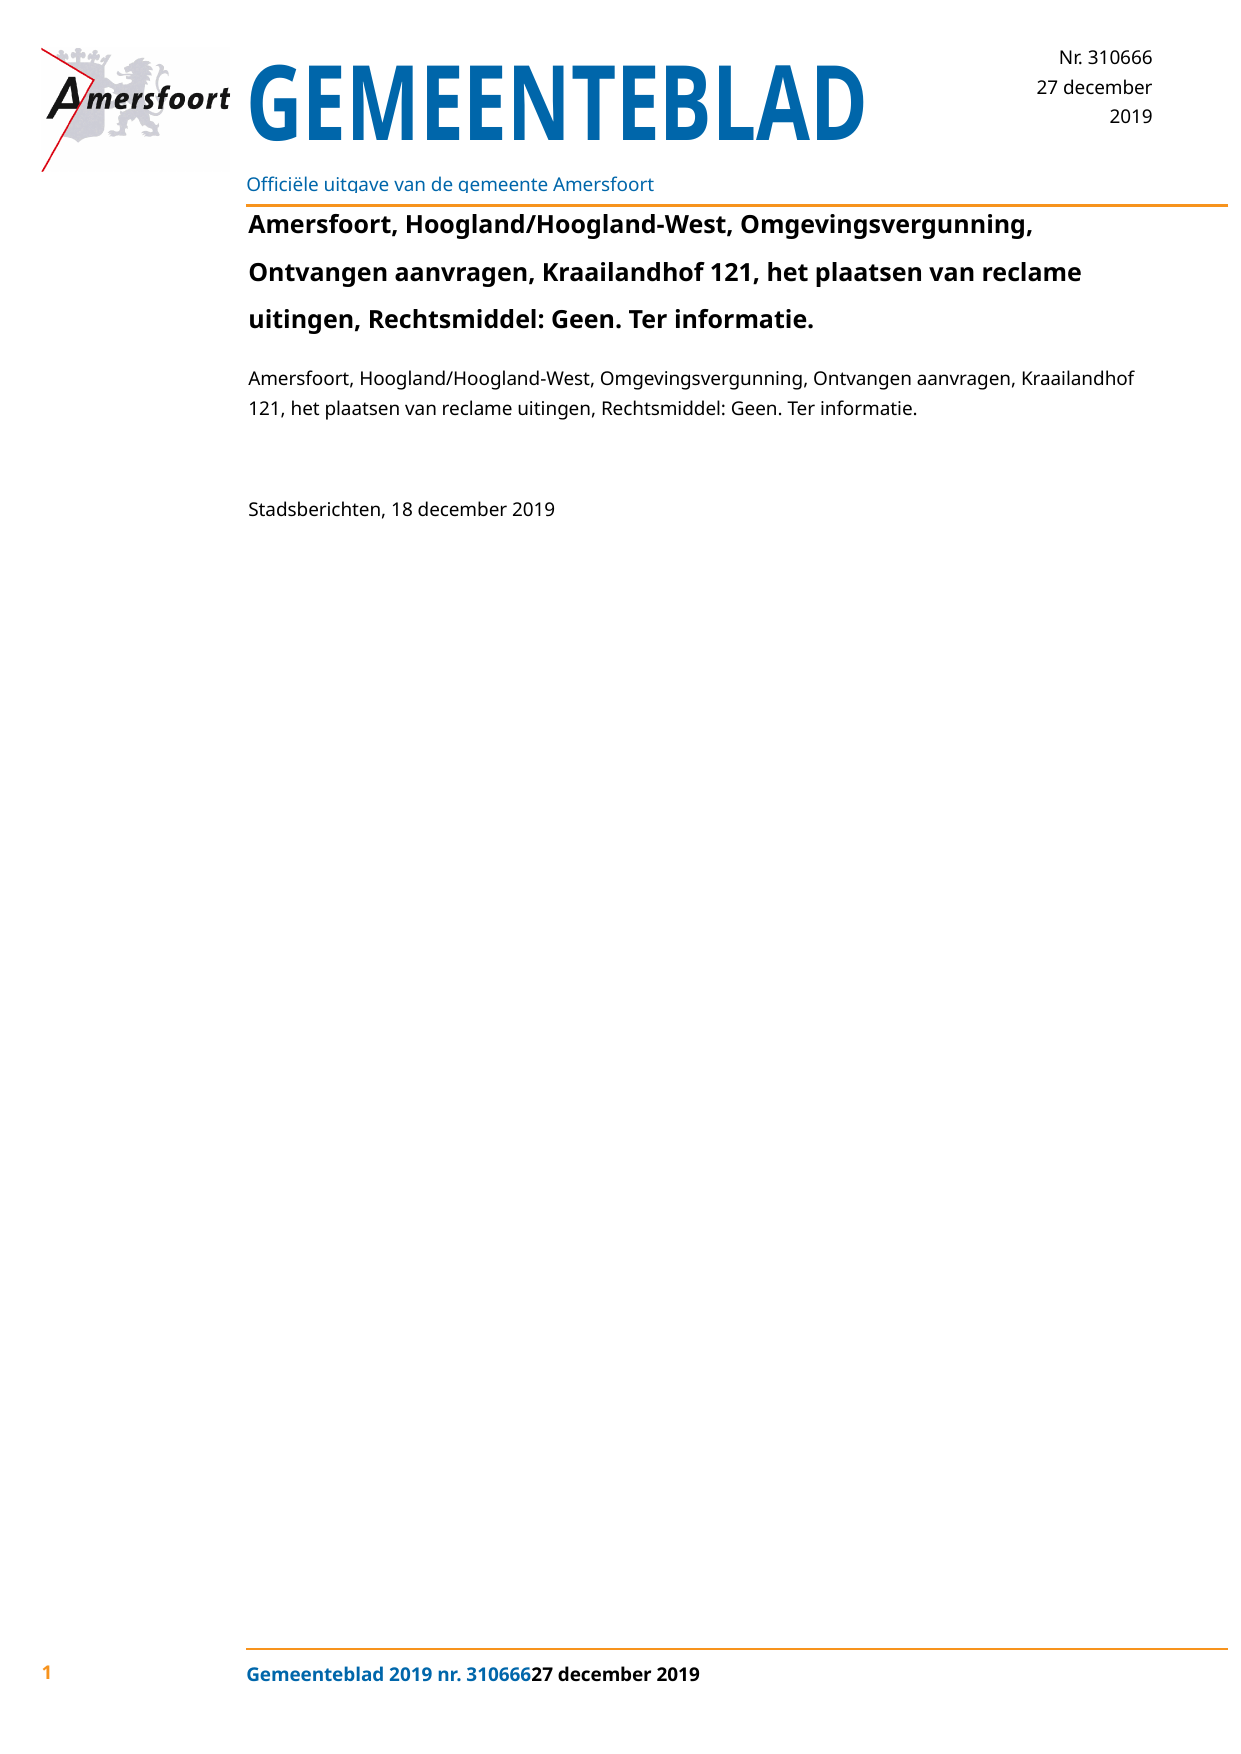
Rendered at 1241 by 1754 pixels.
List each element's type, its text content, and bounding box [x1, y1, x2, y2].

text Amersfoort, Hoogland/Hoogland-West, Omgevingsvergunning, Ontvangen aanvragen, Kraailandhof 121, het plaatsen van reclame uitingen, Rechtsmiddel: Geen. Ter informatie. [248, 366, 1152, 421]
text Amersfoort, Hoogland/Hoogland-West, Omgevingsvergunning, Ontvangen aanvragen, Kraailandhof 121, het plaatsen van reclame uitingen, Rechtsmiddel: Geen. Ter informatie. [248, 207, 1152, 336]
text Stadsberichten, 18 december 2019 [248, 496, 1152, 522]
picture [41, 47, 231, 172]
